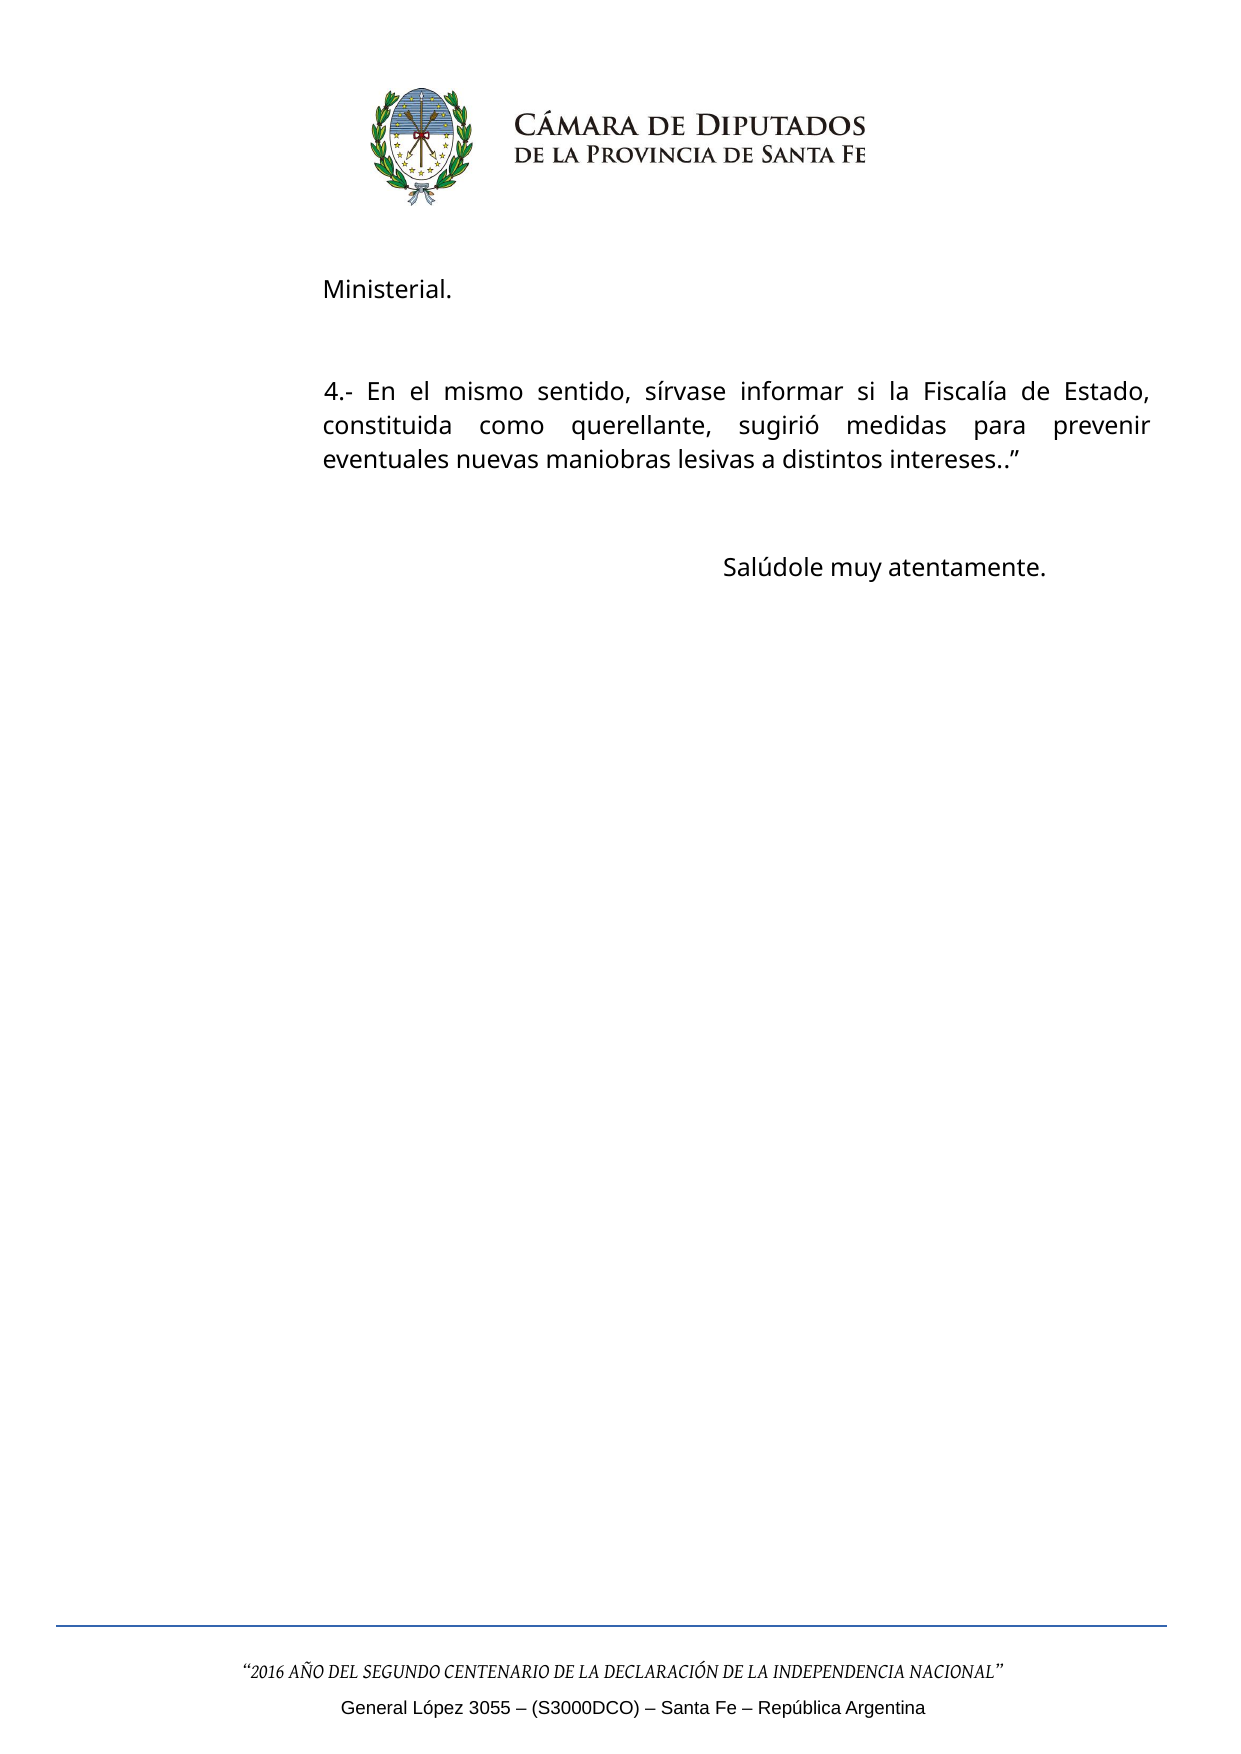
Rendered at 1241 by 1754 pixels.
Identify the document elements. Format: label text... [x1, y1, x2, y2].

text Ministerial. [322, 272, 1152, 306]
text 4.- En el mismo sentido, sírvase informar si la Fiscalía de Estado, constituida como querellante, sugirió medidas para prevenir eventuales nuevas maniobras lesivas a distintos intereses..” [322, 374, 1152, 476]
text Salúdole muy atentamente. [649, 550, 1152, 584]
picture [370, 88, 866, 210]
